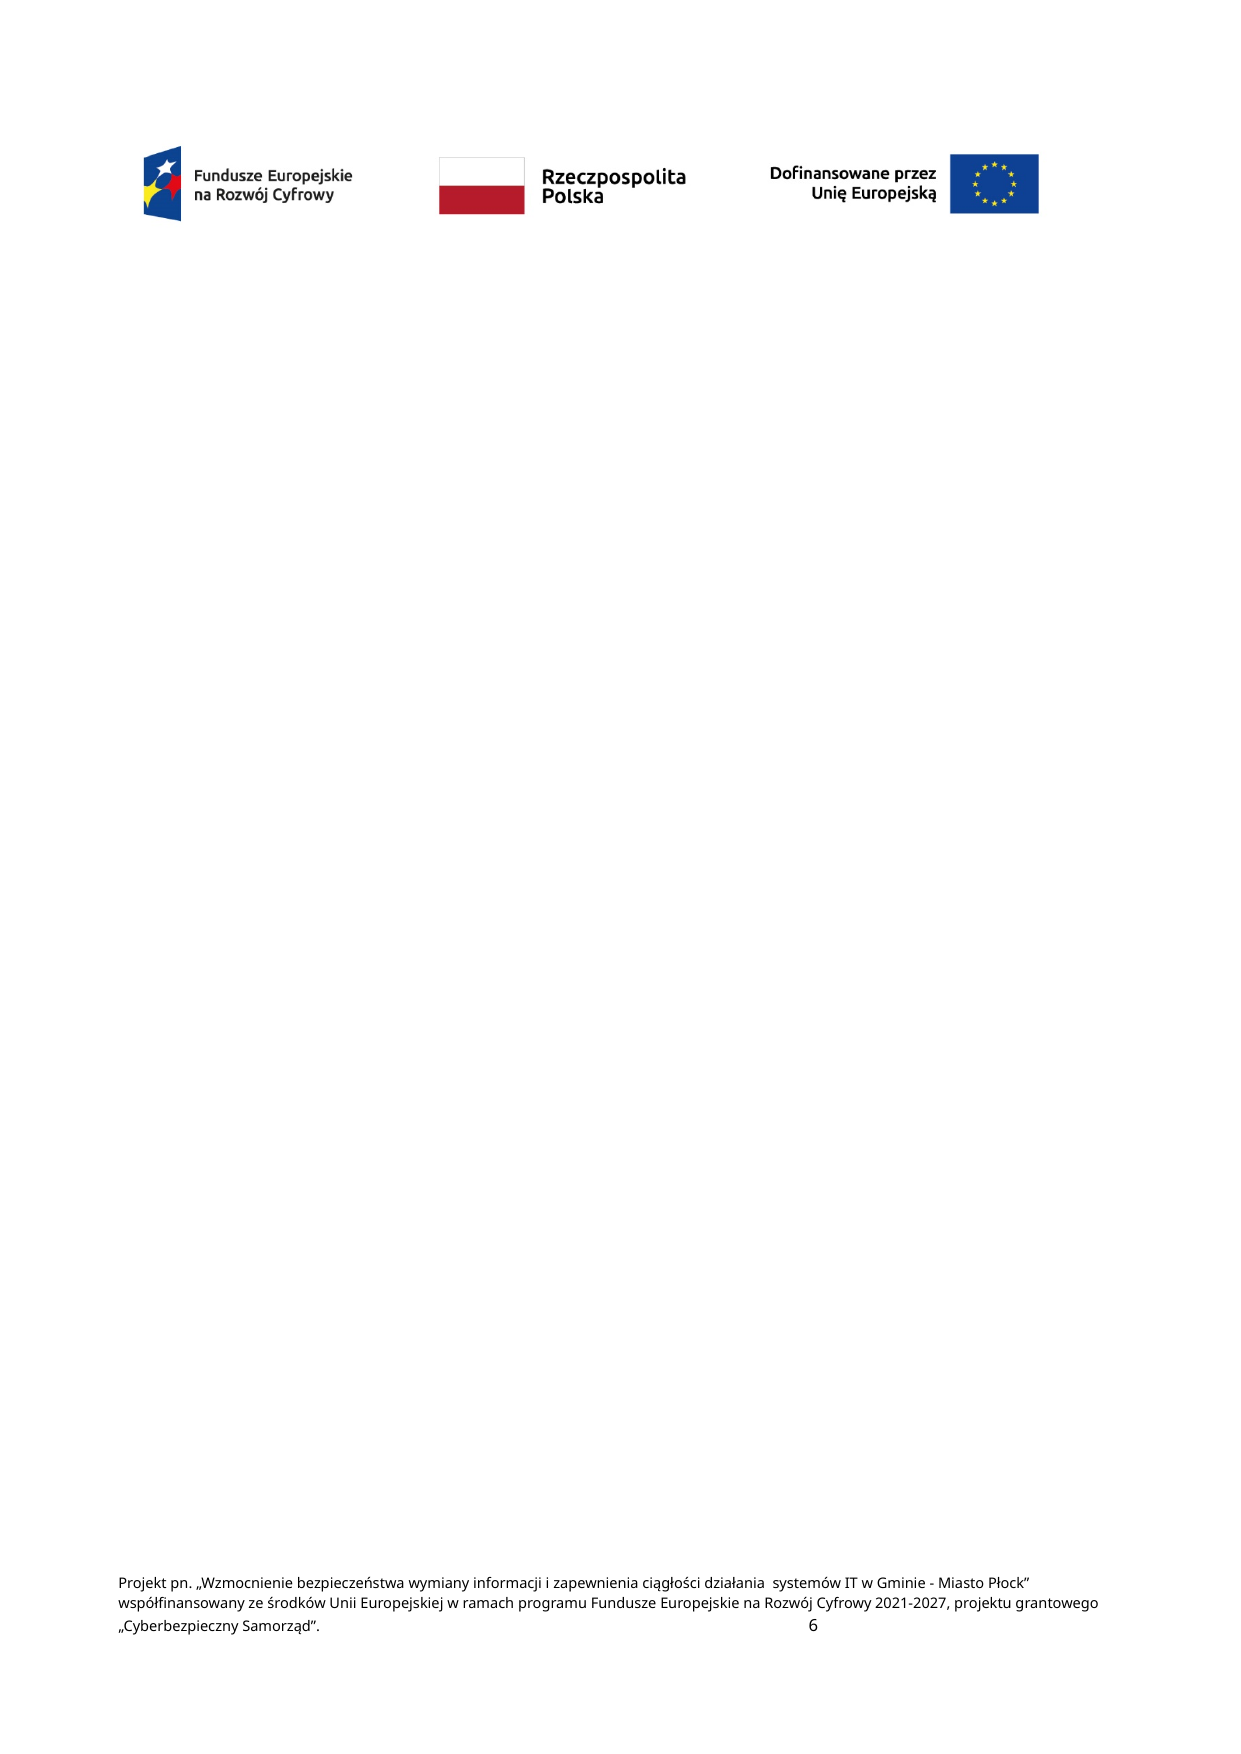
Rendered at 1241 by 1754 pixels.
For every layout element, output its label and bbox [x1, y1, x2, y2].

picture [118, 118, 1064, 246]
